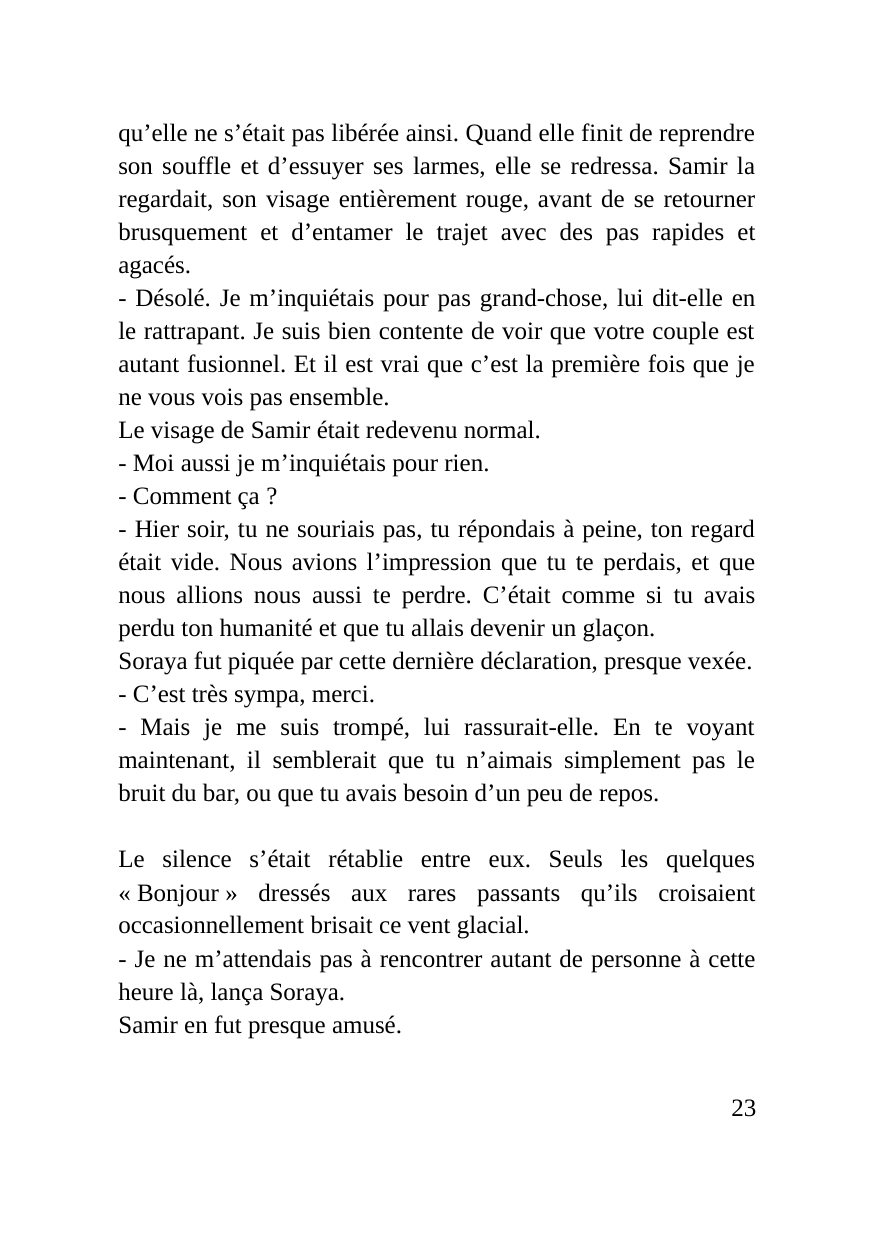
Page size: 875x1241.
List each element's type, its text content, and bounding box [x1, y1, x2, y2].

text Soraya fut piquée par cette dernière déclaration, presque vexée. [118, 646, 756, 675]
text - Hier soir, tu ne souriais pas, tu répondais à peine, ton regard était vide. Nous avions l’impression que tu te perdais, et que nous allions nous aussi te perdre. C’était comme si tu avais perdu ton humanité et que tu allais devenir un glaçon. [118, 514, 756, 642]
text - Mais je me suis trompé, lui rassurait-elle. En te voyant maintenant, il semblerait que tu n’aimais simplement pas le bruit du bar, ou que tu avais besoin d’un peu de repos. [118, 712, 756, 807]
text - Moi aussi je m’inquiétais pour rien. [118, 448, 756, 477]
text - Je ne m’attendais pas à rencontrer autant de personne à cette heure là, lança Soraya. [118, 944, 756, 1005]
text Samir en fut presque amusé. [118, 1010, 756, 1038]
text Le silence s’était rétablie entre eux. Seuls les quelques « Bonjour » dressés aux rares passants qu’ils croisaient occasionnellement brisait ce vent glacial. [118, 844, 756, 939]
text qu’elle ne s’était pas libérée ainsi. Quand elle finit de reprendre son souffle et d’essuyer ses larmes, elle se redressa. Samir la regardait, son visage entièrement rouge, avant de se retourner brusquement et d’entamer le trajet avec des pas rapides et agacés. [118, 118, 756, 279]
text Le visage de Samir était redevenu normal. [118, 415, 756, 444]
text - Comment ça ? [118, 481, 756, 510]
text - Désolé. Je m’inquiétais pour pas grand-chose, lui dit-elle en le rattrapant. Je suis bien contente de voir que votre couple est autant fusionnel. Et il est vrai que c’est la première fois que je ne vous vois pas ensemble. [118, 283, 756, 411]
text - C’est très sympa, merci. [118, 679, 756, 708]
